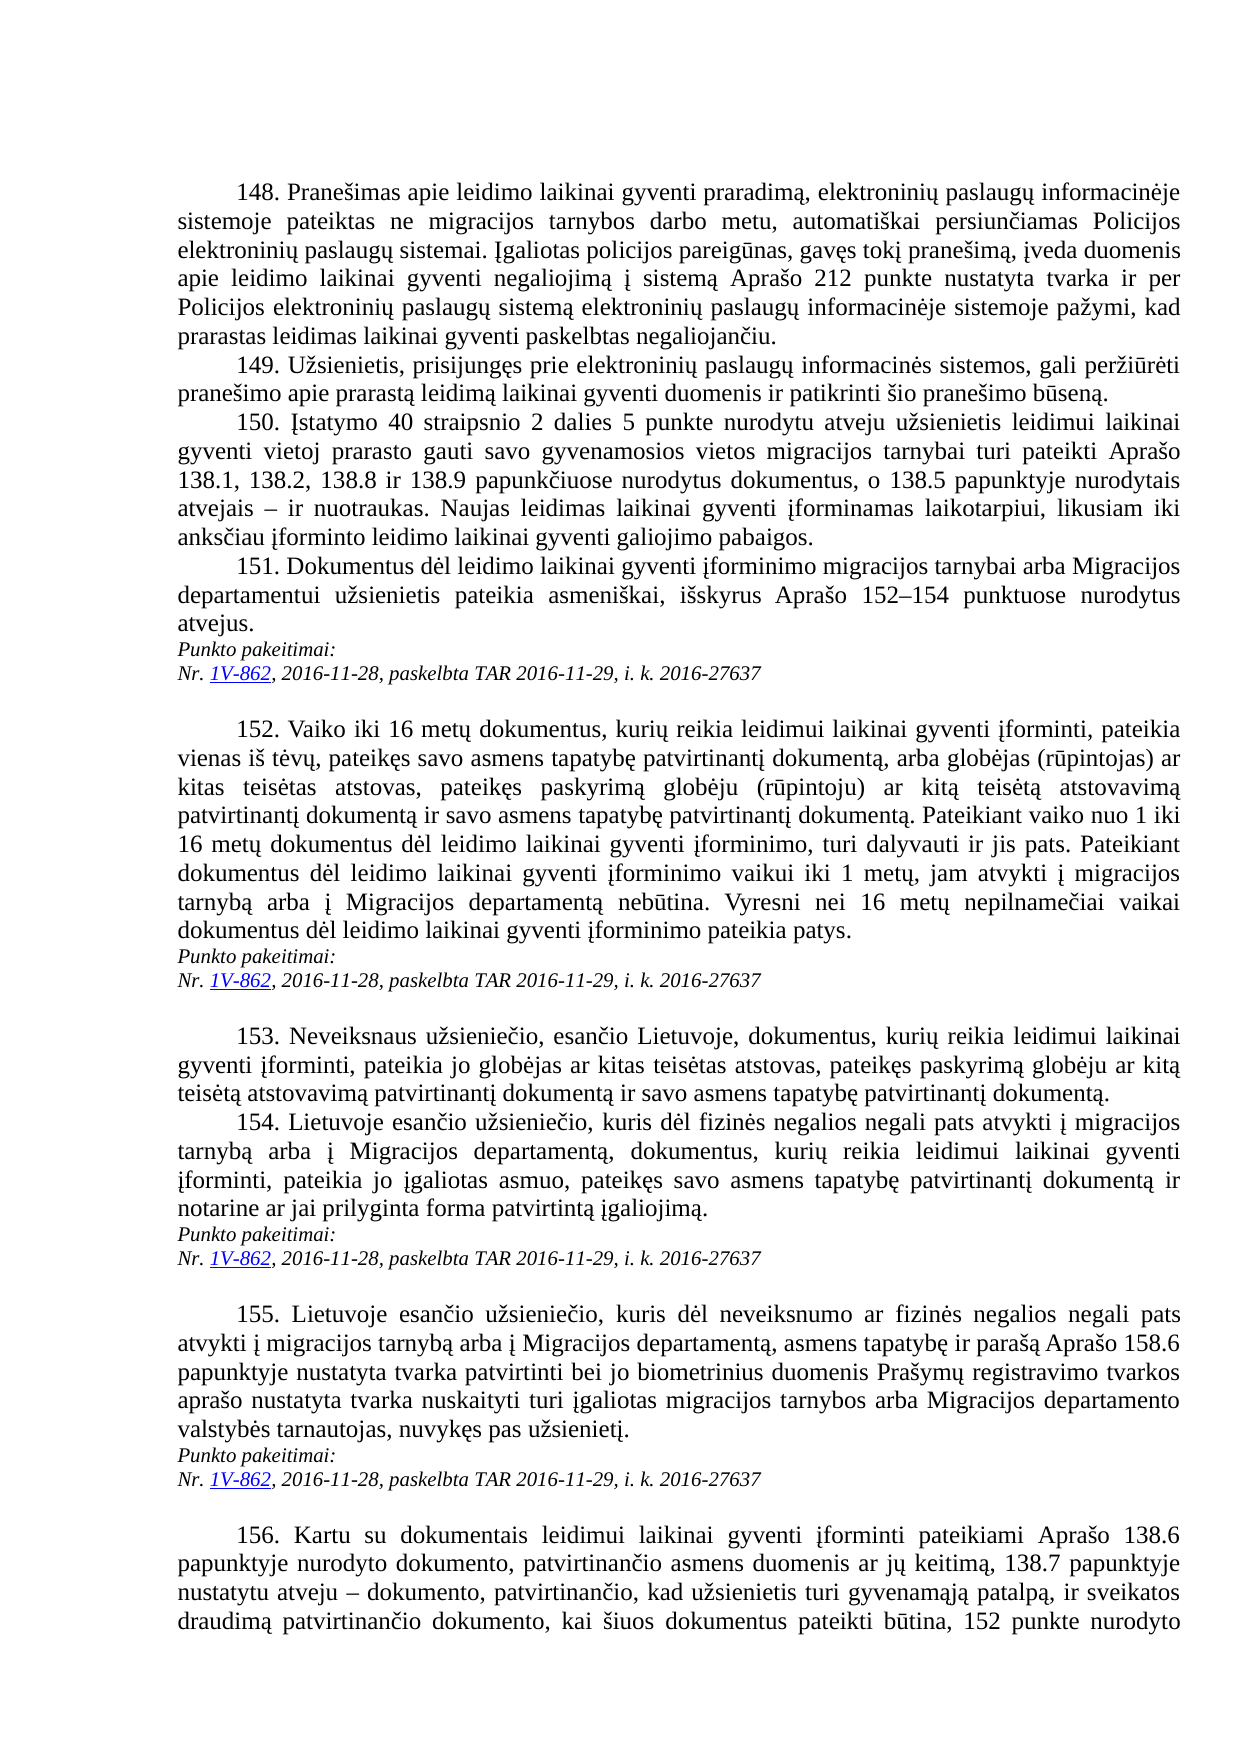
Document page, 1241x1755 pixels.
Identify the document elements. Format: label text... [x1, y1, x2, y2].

text Nr. 1V-862, 2016-11-28, paskelbta TAR 2016-11-29, i. k. 2016-27637 [177, 968, 1181, 992]
text Punkto pakeitimai: [177, 637, 1181, 661]
text 149. Užsienietis, prisijungęs prie elektroninių paslaugų informacinės sistemos, gali peržiūrėti pranešimo apie prarastą leidimą laikinai gyventi duomenis ir patikrinti šio pranešimo būseną. [177, 350, 1181, 407]
text 150. Įstatymo 40 straipsnio 2 dalies 5 punkte nurodytu atveju užsienietis leidimui laikinai gyventi vietoj prarasto gauti savo gyvenamosios vietos migracijos tarnybai turi pateikti Aprašo 138.1, 138.2, 138.8 ir 138.9 papunkčiuose nurodytus dokumentus, o 138.5 papunktyje nurodytais atvejais – ir nuotraukas. Naujas leidimas laikinai gyventi įforminamas laikotarpiui, likusiam iki anksčiau įforminto leidimo laikinai gyventi galiojimo pabaigos. [177, 407, 1181, 551]
text 151. Dokumentus dėl leidimo laikinai gyventi įforminimo migracijos tarnybai arba Migracijos departamentui užsienietis pateikia asmeniškai, išskyrus Aprašo 152–154 punktuose nurodytus atvejus. [177, 551, 1181, 637]
text Punkto pakeitimai: [177, 944, 1181, 968]
text Nr. 1V-862, 2016-11-28, paskelbta TAR 2016-11-29, i. k. 2016-27637 [177, 1246, 1181, 1270]
text Punkto pakeitimai: [177, 1222, 1181, 1246]
text 153. Neveiksnaus užsieniečio, esančio Lietuvoje, dokumentus, kurių reikia leidimui laikinai gyventi įforminti, pateikia jo globėjas ar kitas teisėtas atstovas, pateikęs paskyrimą globėju ar kitą teisėtą atstovavimą patvirtinantį dokumentą ir savo asmens tapatybę patvirtinantį dokumentą. [177, 1021, 1181, 1107]
text 152. Vaiko iki 16 metų dokumentus, kurių reikia leidimui laikinai gyventi įforminti, pateikia vienas iš tėvų, pateikęs savo asmens tapatybę patvirtinantį dokumentą, arba globėjas (rūpintojas) ar kitas teisėtas atstovas, pateikęs paskyrimą globėju (rūpintoju) ar kitą teisėtą atstovavimą patvirtinantį dokumentą ir savo asmens tapatybę patvirtinantį dokumentą. Pateikiant vaiko nuo 1 iki 16 metų dokumentus dėl leidimo laikinai gyventi įforminimo, turi dalyvauti ir jis pats. Pateikiant dokumentus dėl leidimo laikinai gyventi įforminimo vaikui iki 1 metų, jam atvykti į migracijos tarnybą arba į Migracijos departamentą nebūtina. Vyresni nei 16 metų nepilnamečiai vaikai dokumentus dėl leidimo laikinai gyventi įforminimo pateikia patys. [177, 714, 1181, 944]
text Nr. 1V-862, 2016-11-28, paskelbta TAR 2016-11-29, i. k. 2016-27637 [177, 661, 1181, 685]
text 156. Kartu su dokumentais leidimui laikinai gyventi įforminti pateikiami Aprašo 138.6 papunktyje nurodyto dokumento, patvirtinančio asmens duomenis ar jų keitimą, 138.7 papunktyje nustatytu atveju – dokumento, patvirtinančio, kad užsienietis turi gyvenamąją patalpą, ir sveikatos draudimą patvirtinančio dokumento, kai šiuos dokumentus pateikti būtina, 152 punkte nurodyto [177, 1520, 1181, 1635]
text 154. Lietuvoje esančio užsieniečio, kuris dėl fizinės negalios negali pats atvykti į migracijos tarnybą arba į Migracijos departamentą, dokumentus, kurių reikia leidimui laikinai gyventi įforminti, pateikia jo įgaliotas asmuo, pateikęs savo asmens tapatybę patvirtinantį dokumentą ir notarine ar jai prilyginta forma patvirtintą įgaliojimą. [177, 1107, 1181, 1222]
text 155. Lietuvoje esančio užsieniečio, kuris dėl neveiksnumo ar fizinės negalios negali pats atvykti į migracijos tarnybą arba į Migracijos departamentą, asmens tapatybę ir parašą Aprašo 158.6 papunktyje nustatyta tvarka patvirtinti bei jo biometrinius duomenis Prašymų registravimo tvarkos aprašo nustatyta tvarka nuskaityti turi įgaliotas migracijos tarnybos arba Migracijos departamento valstybės tarnautojas, nuvykęs pas užsienietį. [177, 1299, 1181, 1443]
text Punkto pakeitimai: [177, 1443, 1181, 1467]
text Nr. 1V-862, 2016-11-28, paskelbta TAR 2016-11-29, i. k. 2016-27637 [177, 1467, 1181, 1491]
text 148. Pranešimas apie leidimo laikinai gyventi praradimą, elektroninių paslaugų informacinėje sistemoje pateiktas ne migracijos tarnybos darbo metu, automatiškai persiunčiamas Policijos elektroninių paslaugų sistemai. Įgaliotas policijos pareigūnas, gavęs tokį pranešimą, įveda duomenis apie leidimo laikinai gyventi negaliojimą į sistemą Aprašo 212 punkte nustatyta tvarka ir per Policijos elektroninių paslaugų sistemą elektroninių paslaugų informacinėje sistemoje pažymi, kad prarastas leidimas laikinai gyventi paskelbtas negaliojančiu. [177, 177, 1181, 350]
